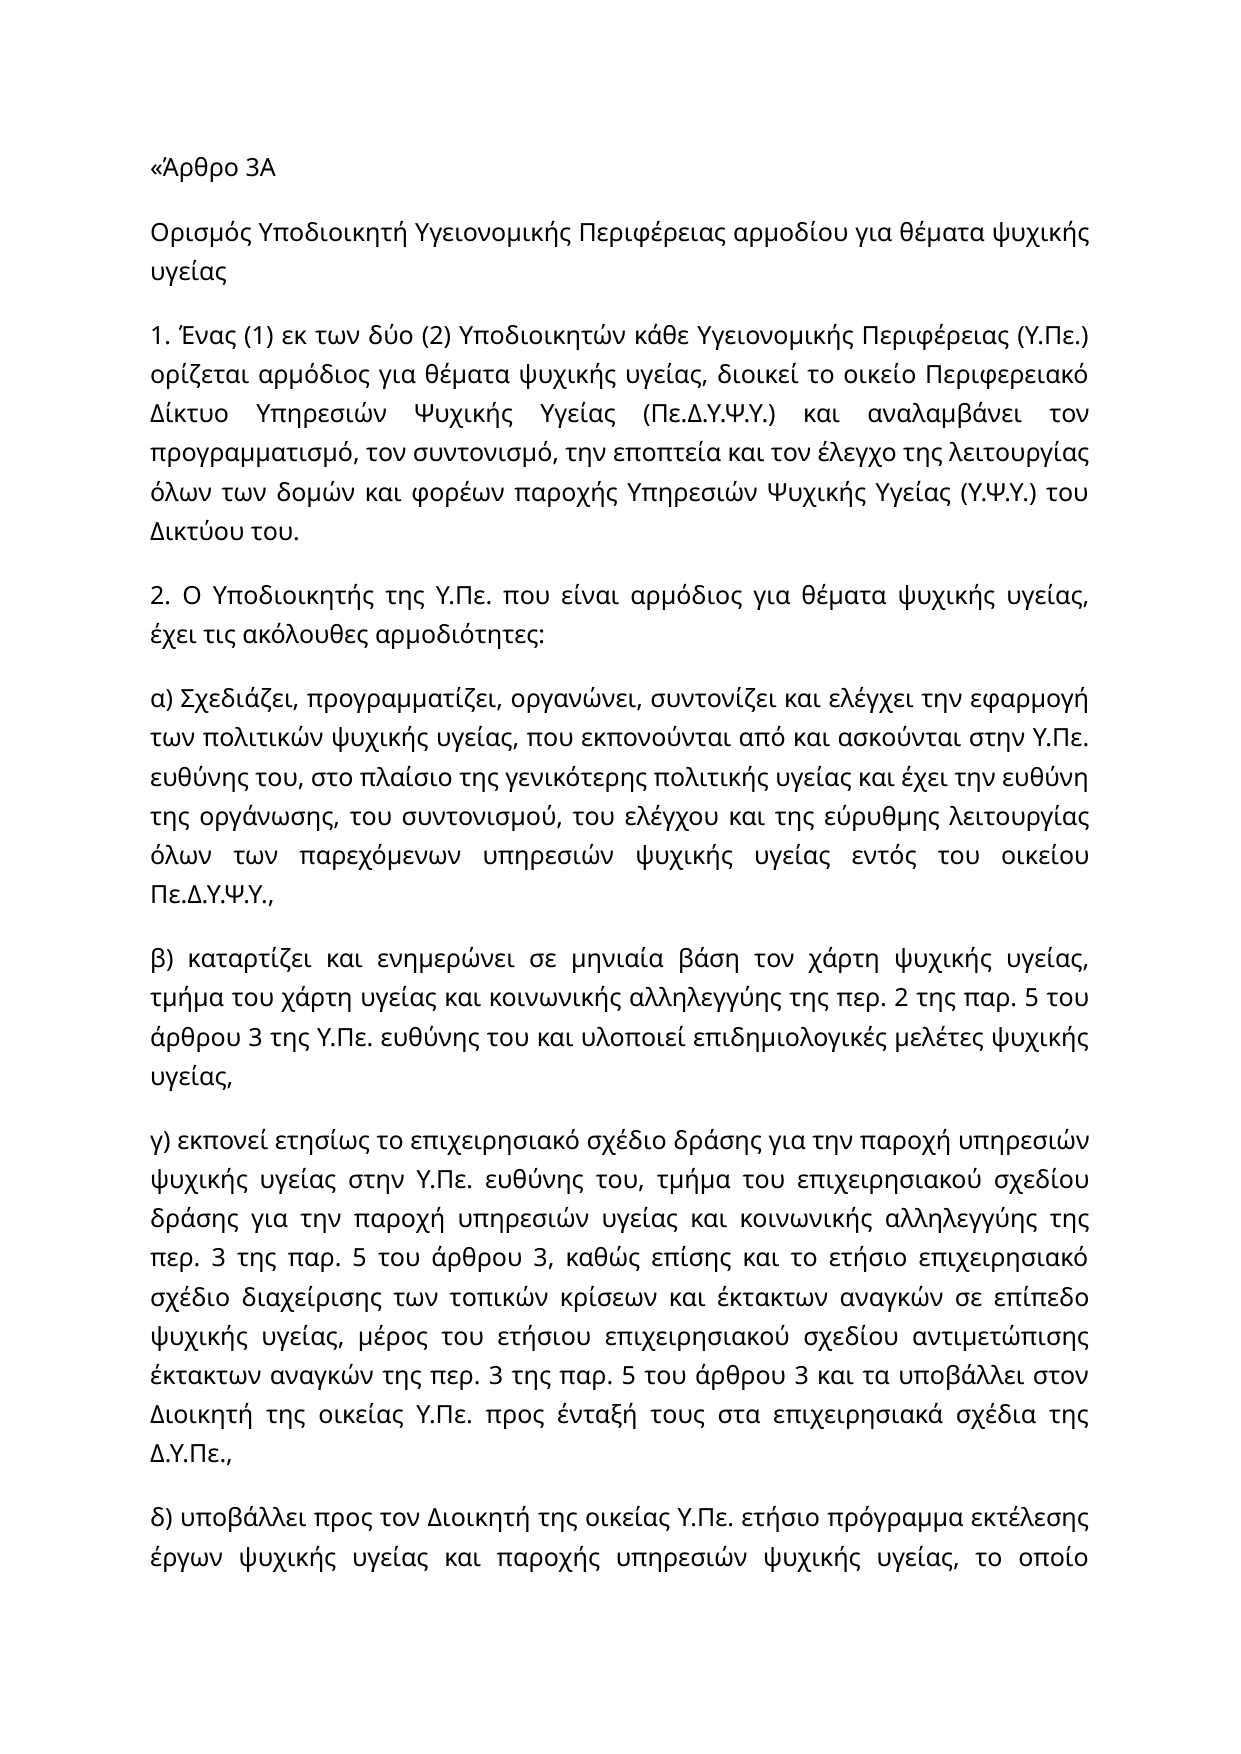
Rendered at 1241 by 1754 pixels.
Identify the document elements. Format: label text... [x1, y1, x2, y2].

text 2. Ο Υποδιοικητής της Υ.Πε. που είναι αρμόδιος για θέματα ψυχικής υγείας, έχει τις ακόλουθες αρμοδιότητες: [150, 577, 1090, 651]
text δ) υποβάλλει προς τον Διοικητή της οικείας Υ.Πε. ετήσιο πρόγραμμα εκτέλεσης έργων ψυχικής υγείας και παροχής υπηρεσιών ψυχικής υγείας, το οποίο [150, 1500, 1090, 1573]
text γ) εκπονεί ετησίως το επιχειρησιακό σχέδιο δράσης για την παροχή υπηρεσιών ψυχικής υγείας στην Υ.Πε. ευθύνης του, τμήμα του επιχειρησιακού σχεδίου δράσης για την παροχή υπηρεσιών υγείας και κοινωνικής αλληλεγγύης της περ. 3 της παρ. 5 του άρθρου 3, καθώς επίσης και το ετήσιο επιχειρησιακό σχέδιο διαχείρισης των τοπικών κρίσεων και έκτακτων αναγκών σε επίπεδο ψυχικής υγείας, μέρος του ετήσιου επιχειρησιακού σχεδίου αντιμετώπισης έκτακτων αναγκών της περ. 3 της παρ. 5 του άρθρου 3 και τα υποβάλλει στον Διοικητή της οικείας Υ.Πε. προς ένταξή τους στα επιχειρησιακά σχέδια της Δ.Υ.Πε., [150, 1122, 1090, 1470]
text 1. Ένας (1) εκ των δύο (2) Υποδιοικητών κάθε Υγειονομικής Περιφέρειας (Υ.Πε.) ορίζεται αρμόδιος για θέματα ψυχικής υγείας, διοικεί το οικείο Περιφερειακό Δίκτυο Υπηρεσιών Ψυχικής Υγείας (Πε.Δ.Υ.Ψ.Υ.) και αναλαμβάνει τον προγραμματισμό, τον συντονισμό, την εποπτεία και τον έλεγχο της λειτουργίας όλων των δομών και φορέων παροχής Υπηρεσιών Ψυχικής Υγείας (Υ.Ψ.Υ.) του Δικτύου του. [150, 317, 1090, 547]
text α) Σχεδιάζει, προγραμματίζει, οργανώνει, συντονίζει και ελέγχει την εφαρμογή των πολιτικών ψυχικής υγείας, που εκπονούνται από και ασκούνται στην Υ.Πε. ευθύνης του, στο πλαίσιο της γενικότερης πολιτικής υγείας και έχει την ευθύνη της οργάνωσης, του συντονισμού, του ελέγχου και της εύρυθμης λειτουργίας όλων των παρεχόμενων υπηρεσιών ψυχικής υγείας εντός του οικείου Πε.Δ.Υ.Ψ.Υ., [150, 681, 1090, 911]
text «Άρθρο 3Α [150, 150, 1090, 184]
text Ορισμός Υποδιοικητή Υγειονομικής Περιφέρειας αρμοδίου για θέματα ψυχικής υγείας [150, 214, 1090, 287]
text β) καταρτίζει και ενημερώνει σε μηνιαία βάση τον χάρτη ψυχικής υγείας, τμήμα του χάρτη υγείας και κοινωνικής αλληλεγγύης της περ. 2 της παρ. 5 του άρθρου 3 της Υ.Πε. ευθύνης του και υλοποιεί επιδημιολογικές μελέτες ψυχικής υγείας, [150, 941, 1090, 1092]
